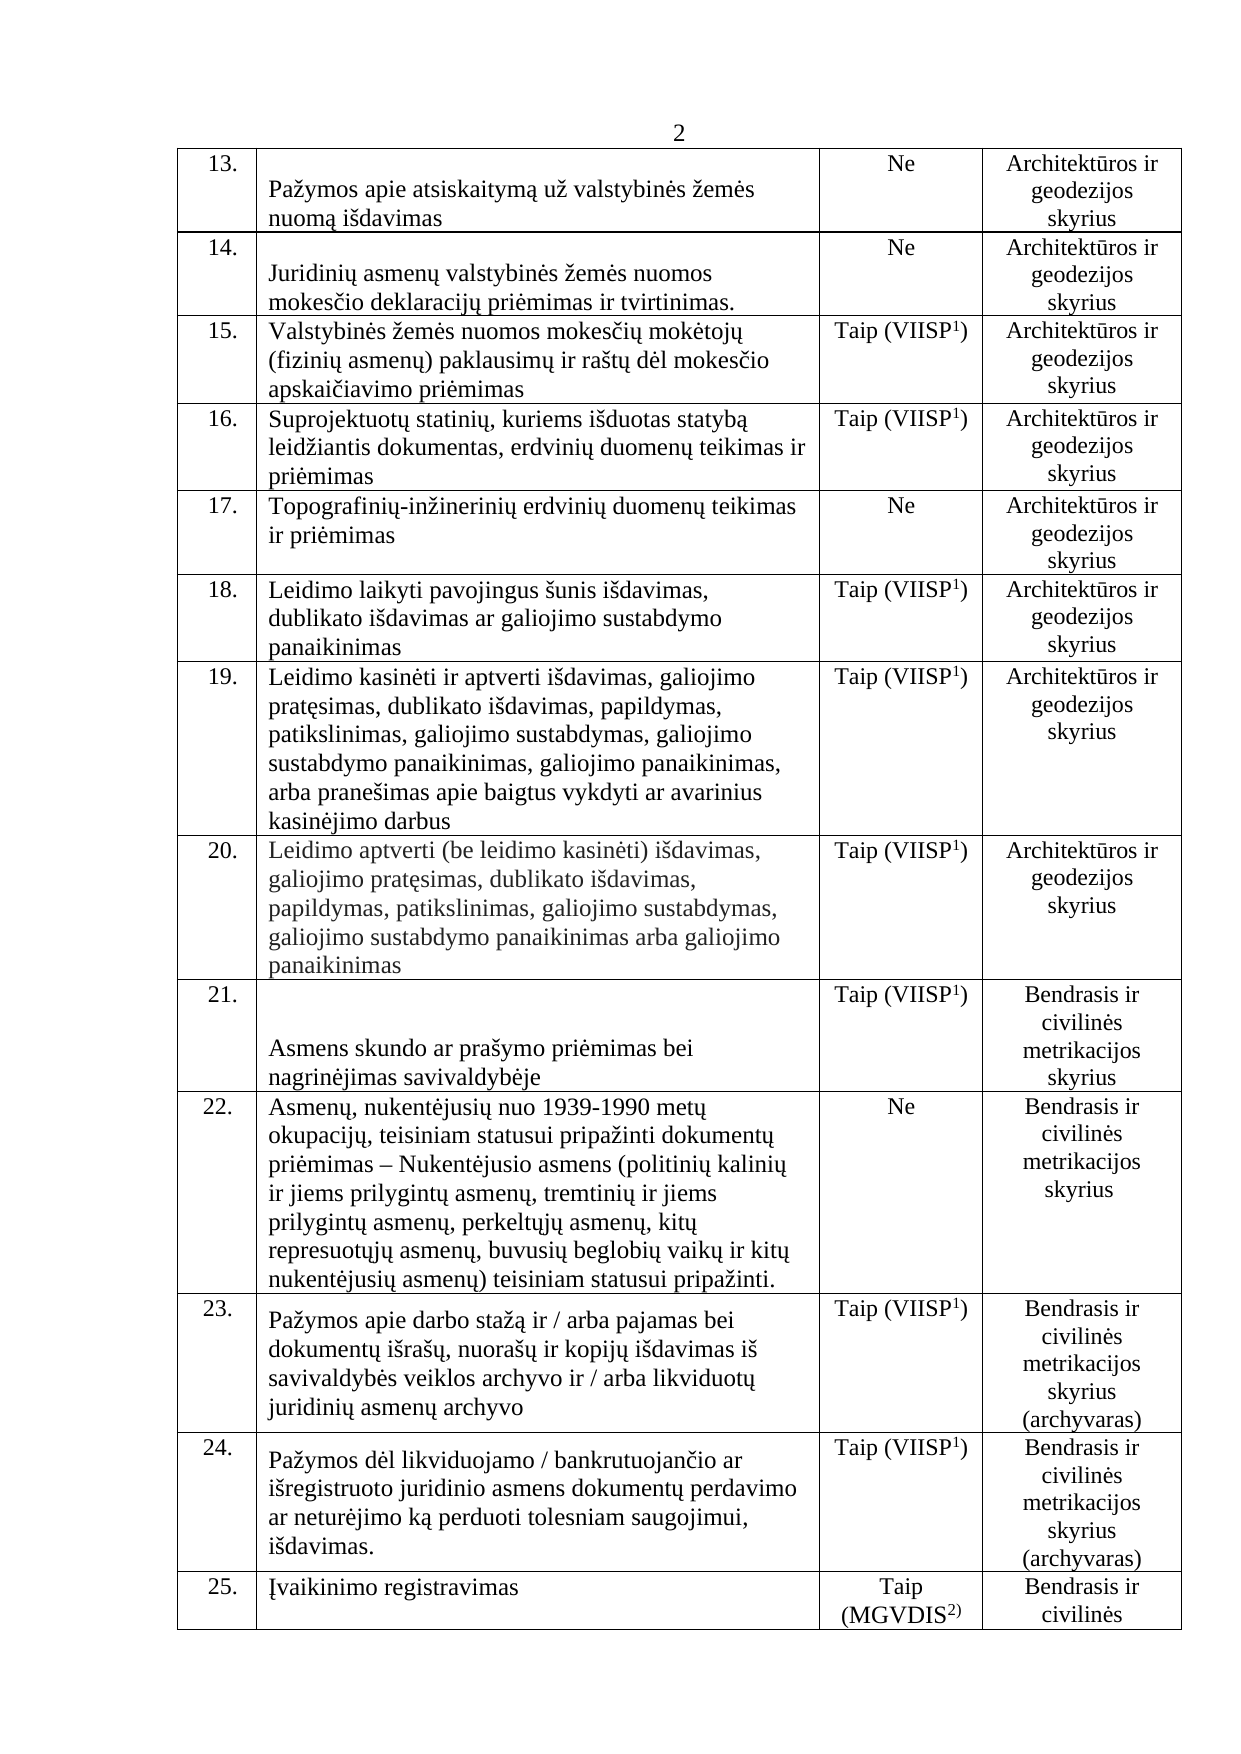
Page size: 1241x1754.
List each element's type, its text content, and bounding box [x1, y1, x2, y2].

table_cell Bendrasis ir civilinės metrikacijos skyrius [983, 1092, 1181, 1293]
table_cell 23. [178, 1294, 256, 1432]
table_cell Architektūros ir geodezijos skyrius [983, 836, 1181, 979]
table_cell Bendrasis ir civilinės [983, 1572, 1181, 1629]
table_cell Taip (VIISP1) [820, 1433, 982, 1571]
table_cell Ne [820, 1092, 982, 1293]
table_cell 20. [178, 836, 256, 979]
table_cell Įvaikinimo registravimas [257, 1572, 819, 1629]
table_cell Taip (VIISP1) [820, 662, 982, 834]
table_cell Valstybinės žemės nuomos mokesčių mokėtojų (fizinių asmenų) paklausimų ir raštų dėl mokesčio apskaičiavimo priėmimas [257, 316, 819, 403]
table_cell 25. [178, 1572, 256, 1629]
table_cell Pažymos apie darbo stažą ir / arba pajamas bei dokumentų išrašų, nuorašų ir kopijų išdavimas iš savivaldybės veiklos archyvo ir / arba likviduotų juridinių asmenų archyvo [257, 1294, 819, 1432]
table_cell Ne [820, 491, 982, 574]
table_cell 13. [178, 149, 256, 231]
table_cell Suprojektuotų statinių, kuriems išduotas statybą leidžiantis dokumentas, erdvinių duomenų teikimas ir priėmimas [257, 404, 819, 490]
table_cell Architektūros ir geodezijos skyrius [983, 575, 1181, 661]
table_cell Taip (VIISP1) [820, 980, 982, 1091]
table_cell 21. [178, 980, 256, 1091]
table_cell Ne [820, 149, 982, 231]
table_cell Pažymos dėl likviduojamo / bankrutuojančio ar išregistruoto juridinio asmens dokumentų perdavimo ar neturėjimo ką perduoti tolesniam saugojimui, išdavimas. [257, 1433, 819, 1571]
table_cell 17. [178, 491, 256, 574]
table_cell Architektūros ir geodezijos skyrius [983, 233, 1181, 315]
table_cell Asmenų, nukentėjusių nuo 1939-1990 metų okupacijų, teisiniam statusui pripažinti dokumentų priėmimas – Nukentėjusio asmens (politinių kalinių ir jiems prilygintų asmenų, tremtinių ir jiems prilygintų asmenų, perkeltųjų asmenų, kitų represuotųjų asmenų, buvusių beglobių vaikų ir kitų nukentėjusių asmenų) teisiniam statusui pripažinti. [257, 1092, 819, 1293]
table_cell Leidimo laikyti pavojingus šunis išdavimas, dublikato išdavimas ar galiojimo sustabdymo panaikinimas [257, 575, 819, 661]
table_cell 19. [178, 662, 256, 834]
table_cell 14. [178, 233, 256, 315]
table_cell Asmens skundo ar prašymo priėmimas bei nagrinėjimas savivaldybėje [257, 980, 819, 1091]
table_cell 15. [178, 316, 256, 403]
table_cell Taip (VIISP1) [820, 1294, 982, 1432]
table_cell Bendrasis ir civilinės metrikacijos skyrius [983, 980, 1181, 1091]
table_cell Taip (VIISP1) [820, 316, 982, 403]
table_cell Taip (VIISP1) [820, 404, 982, 490]
table_cell Bendrasis ir civilinės metrikacijos skyrius (archyvaras) [983, 1433, 1181, 1571]
table_cell Topografinių-inžinerinių erdvinių duomenų teikimas ir priėmimas [257, 491, 819, 574]
table_cell 16. [178, 404, 256, 490]
table_cell Pažymos apie atsiskaitymą už valstybinės žemės nuomą išdavimas [257, 149, 819, 231]
table_cell Juridinių asmenų valstybinės žemės nuomos mokesčio deklaracijų priėmimas ir tvirtinimas. [257, 233, 819, 315]
table_cell Architektūros ir geodezijos skyrius [983, 491, 1181, 574]
table_cell Bendrasis ir civilinės metrikacijos skyrius (archyvaras) [983, 1294, 1181, 1432]
table_cell Ne [820, 233, 982, 315]
table_cell Taip (VIISP1) [820, 575, 982, 661]
table_cell Taip (MGVDIS2) [820, 1572, 982, 1629]
table_cell Architektūros ir geodezijos skyrius [983, 404, 1181, 490]
table_cell 18. [178, 575, 256, 661]
table_cell Taip (VIISP1) [820, 836, 982, 979]
table_cell Leidimo kasinėti ir aptverti išdavimas, galiojimo pratęsimas, dublikato išdavimas, papildymas, patikslinimas, galiojimo sustabdymas, galiojimo sustabdymo panaikinimas, galiojimo panaikinimas, arba pranešimas apie baigtus vykdyti ar avarinius kasinėjimo darbus [257, 662, 819, 834]
table_cell Architektūros ir geodezijos skyrius [983, 662, 1181, 834]
table_cell 22. [178, 1092, 256, 1293]
table_cell 24. [178, 1433, 256, 1571]
table_cell Architektūros ir geodezijos skyrius [983, 149, 1181, 231]
table_cell Leidimo aptverti (be leidimo kasinėti) išdavimas, galiojimo pratęsimas, dublikato išdavimas, papildymas, patikslinimas, galiojimo sustabdymas, galiojimo sustabdymo panaikinimas arba galiojimo panaikinimas [257, 836, 819, 979]
table_cell Architektūros ir geodezijos skyrius [983, 316, 1181, 403]
